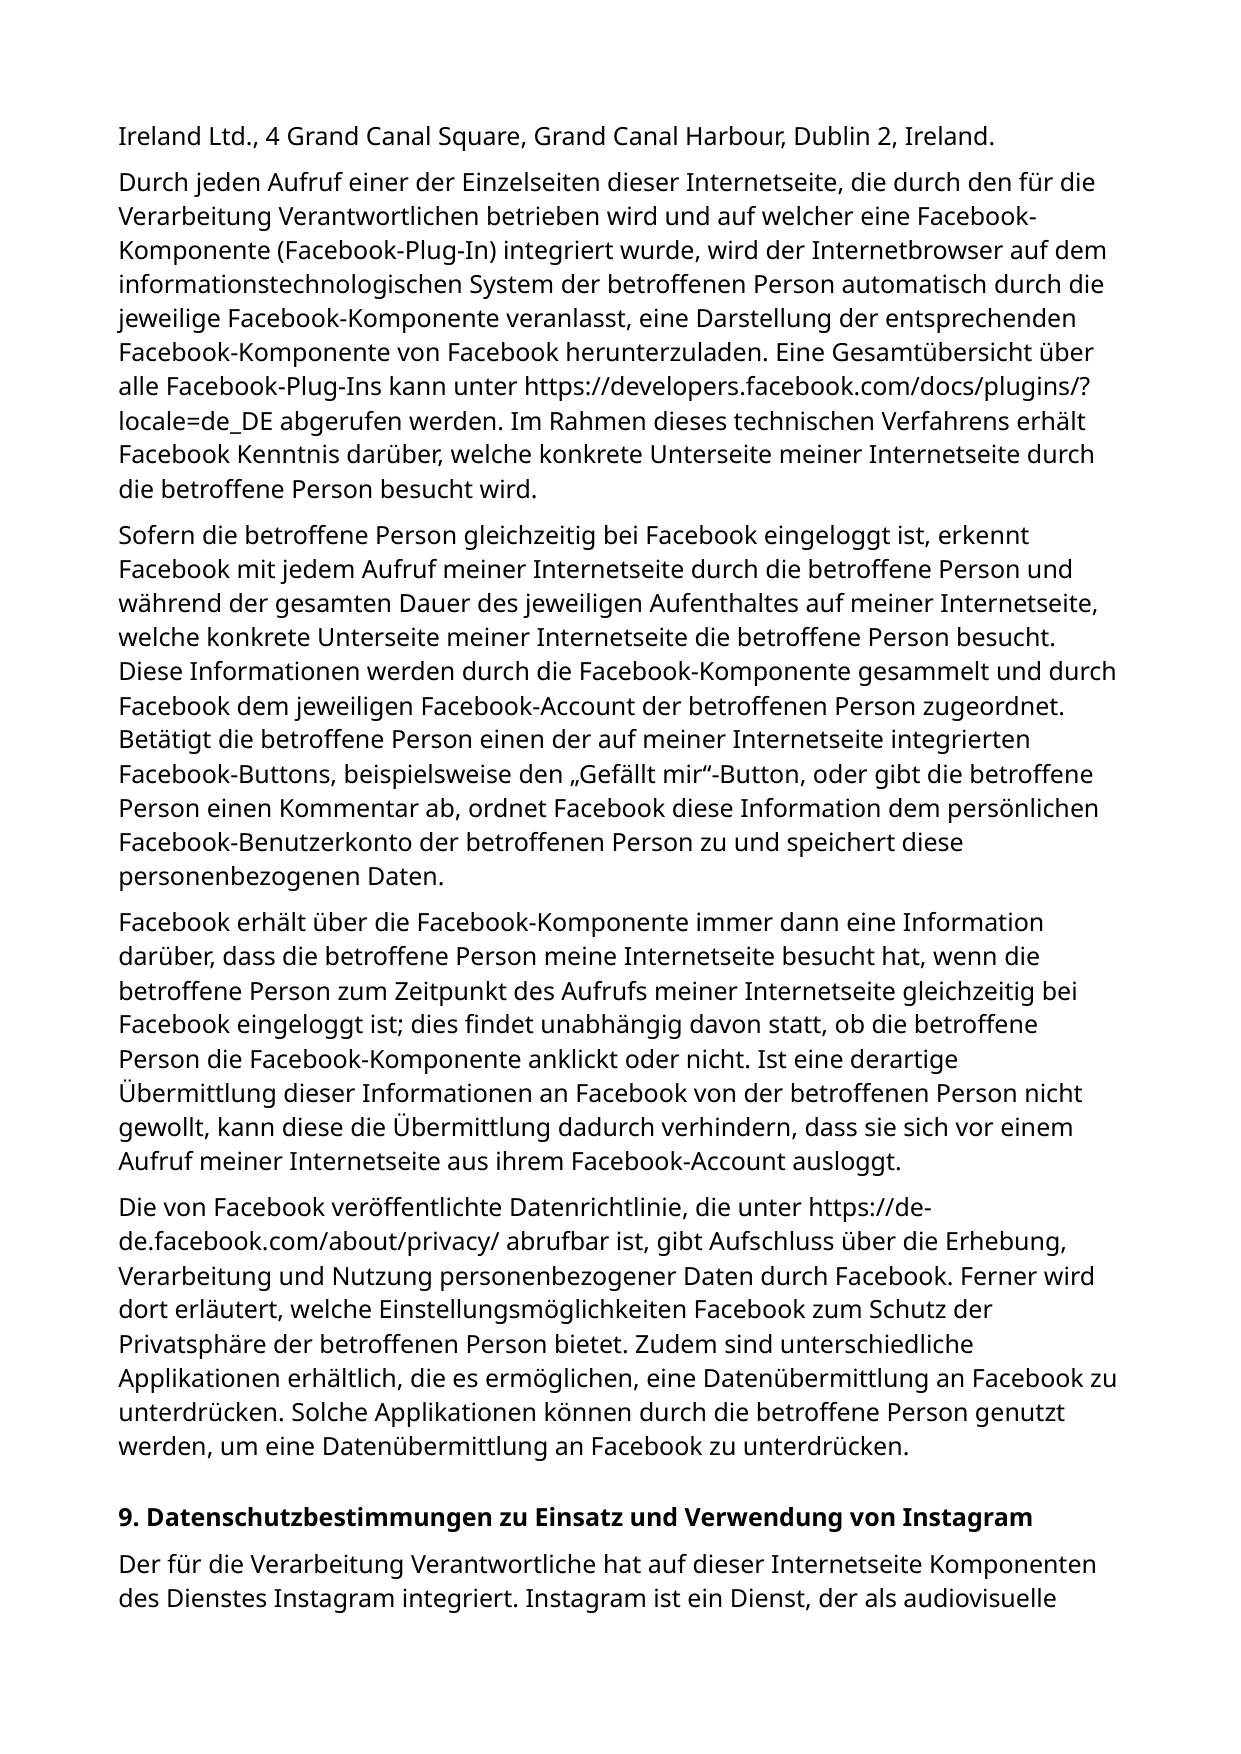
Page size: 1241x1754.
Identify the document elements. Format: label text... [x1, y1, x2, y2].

text Durch jeden Aufruf einer der Einzelseiten dieser Internetseite, die durch den für die Verarbeitung Verantwortlichen betrieben wird und auf welcher eine Facebook-Komponente (Facebook-Plug-In) integriert wurde, wird der Internetbrowser auf dem informationstechnologischen System der betroffenen Person automatisch durch die jeweilige Facebook-Komponente veranlasst, eine Darstellung der entsprechenden Facebook-Komponente von Facebook herunterzuladen. Eine Gesamtübersicht über alle Facebook-Plug-Ins kann unter https://developers.facebook.com/docs/plugins/?locale=de_DE abgerufen werden. Im Rahmen dieses technischen Verfahrens erhält Facebook Kenntnis darüber, welche konkrete Unterseite meiner Internetseite durch die betroffene Person besucht wird. [118, 165, 1122, 505]
text Ireland Ltd., 4 Grand Canal Square, Grand Canal Harbour, Dublin 2, Ireland. [118, 118, 1122, 152]
text Die von Facebook veröffentlichte Datenrichtlinie, die unter https://de-de.facebook.com/about/privacy/ abrufbar ist, gibt Aufschluss über die Erhebung, Verarbeitung und Nutzung personenbezogener Daten durch Facebook. Ferner wird dort erläutert, welche Einstellungsmöglichkeiten Facebook zum Schutz der Privatsphäre der betroffenen Person bietet. Zudem sind unterschiedliche Applikationen erhältlich, die es ermöglichen, eine Datenübermittlung an Facebook zu unterdrücken. Solche Applikationen können durch die betroffene Person genutzt werden, um eine Datenübermittlung an Facebook zu unterdrücken. [118, 1190, 1122, 1462]
text Facebook erhält über die Facebook-Komponente immer dann eine Information darüber, dass die betroffene Person meine Internetseite besucht hat, wenn die betroffene Person zum Zeitpunkt des Aufrufs meiner Internetseite gleichzeitig bei Facebook eingeloggt ist; dies findet unabhängig davon statt, ob die betroffene Person die Facebook-Komponente anklickt oder nicht. Ist eine derartige Übermittlung dieser Informationen an Facebook von der betroffenen Person nicht gewollt, kann diese die Übermittlung dadurch verhindern, dass sie sich vor einem Aufruf meiner Internetseite aus ihrem Facebook-Account ausloggt. [118, 905, 1122, 1177]
text Der für die Verarbeitung Verantwortliche hat auf dieser Internetseite Komponenten des Dienstes Instagram integriert. Instagram ist ein Dienst, der als audiovisuelle [118, 1547, 1122, 1615]
text Sofern die betroffene Person gleichzeitig bei Facebook eingeloggt ist, erkennt Facebook mit jedem Aufruf meiner Internetseite durch die betroffene Person und während der gesamten Dauer des jeweiligen Aufenthaltes auf meiner Internetseite, welche konkrete Unterseite meiner Internetseite die betroffene Person besucht. Diese Informationen werden durch die Facebook-Komponente gesammelt und durch Facebook dem jeweiligen Facebook-Account der betroffenen Person zugeordnet. Betätigt die betroffene Person einen der auf meiner Internetseite integrierten Facebook-Buttons, beispielsweise den „Gefällt mir“-Button, oder gibt die betroffene Person einen Kommentar ab, ordnet Facebook diese Information dem persönlichen Facebook-Benutzerkonto der betroffenen Person zu und speichert diese personenbezogenen Daten. [118, 518, 1122, 892]
subtitle 9. Datenschutzbestimmungen zu Einsatz und Verwendung von Instagram [118, 1500, 1122, 1534]
